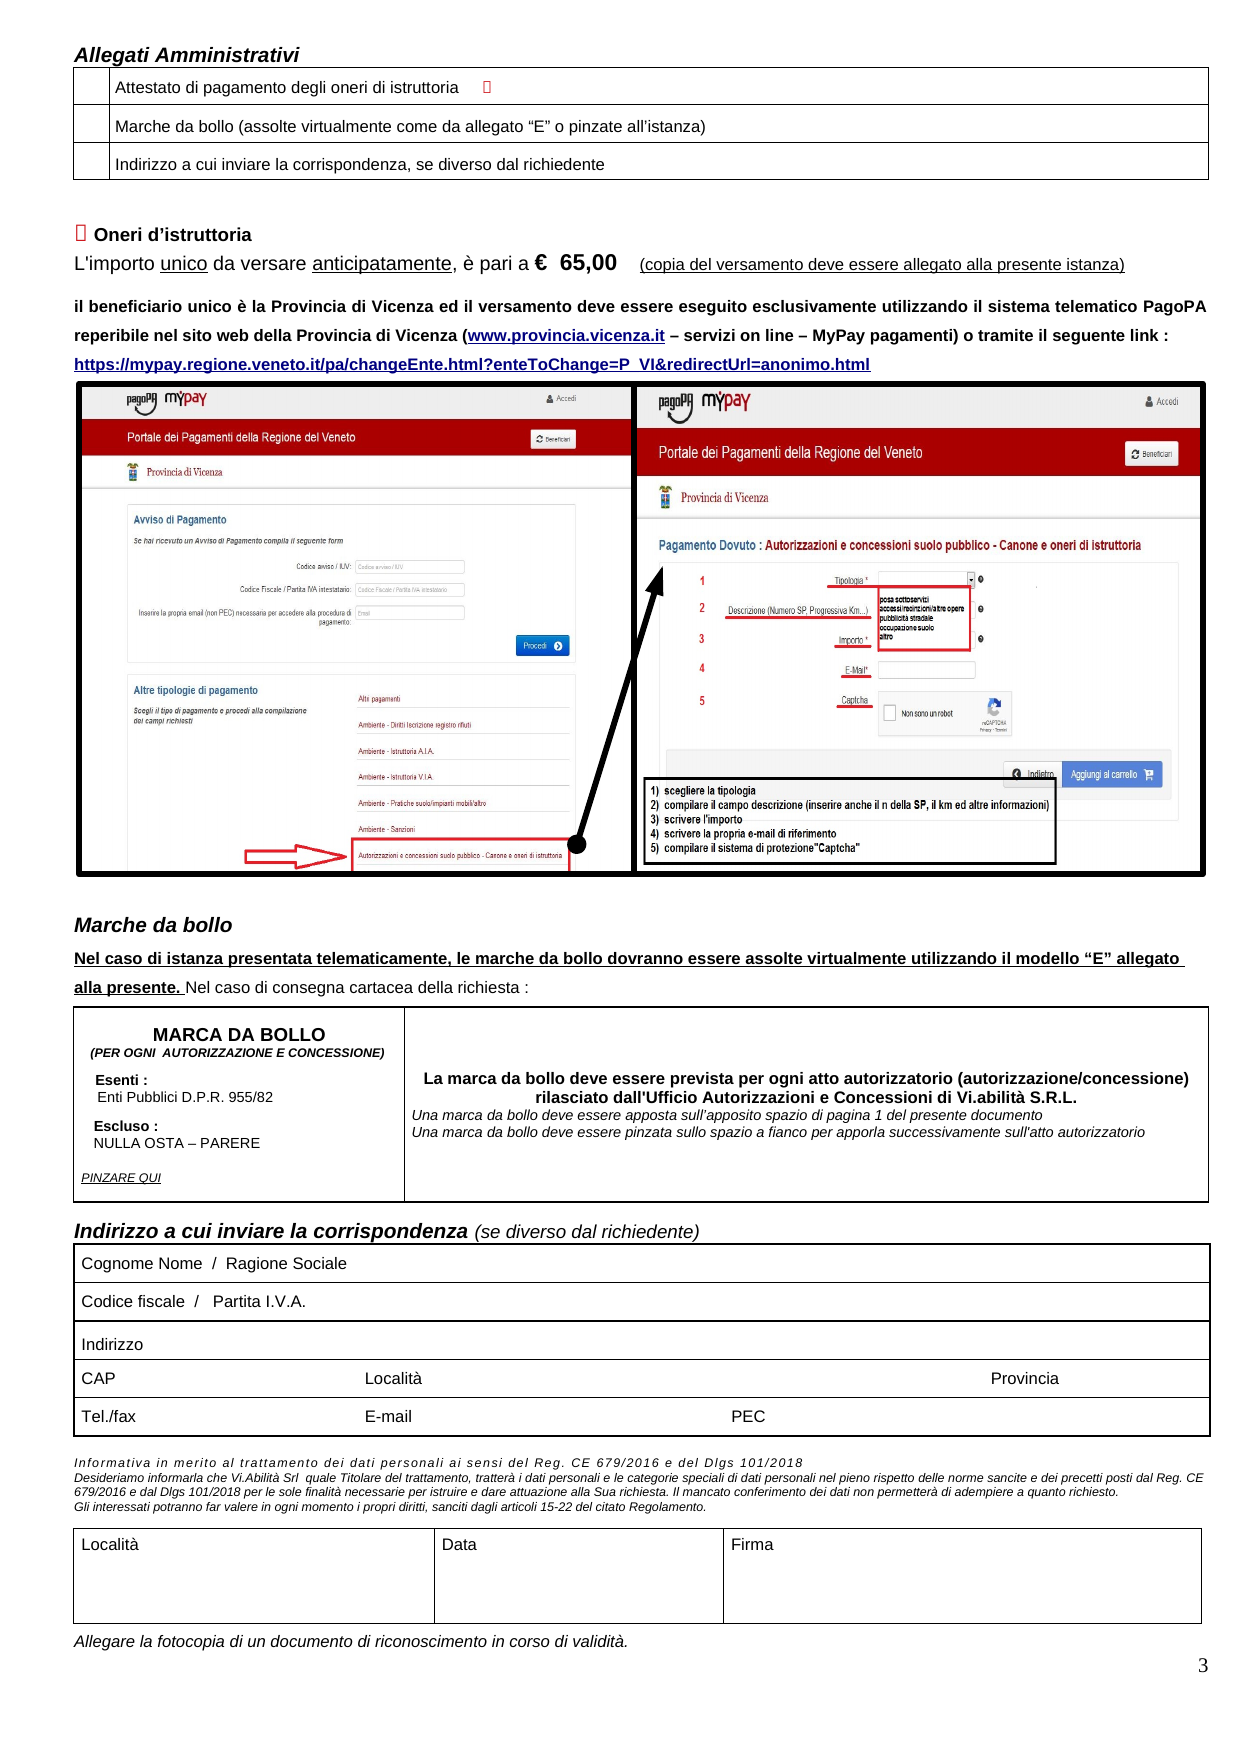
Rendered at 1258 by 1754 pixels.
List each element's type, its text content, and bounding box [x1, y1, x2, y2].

text il beneficiario unico è la Provincia di Vicenza ed il versamento deve essere eseguito esclusivamente utilizzando il sistema telematico PagoPA reperibile nel sito web della Provincia di Vicenza (www.provincia.vicenza.it – servizi on line – MyPay pagamenti) o tramite il seguente link : [74, 297, 1208, 345]
text Nel caso di istanza presentata telematicamente, le marche da bollo dovranno essere assolte virtualmente utilizzando il modello “E” allegato alla presente. Nel caso di consegna cartacea della richiesta : [74, 949, 1208, 997]
text https://mypay.regione.veneto.it/pa/changeEnte.html?enteToChange=P_VI&redirectUrl=anonimo.html [74, 355, 1208, 374]
table_cell Tel./fax [75, 1398, 162, 1435]
text Allegare la fotocopia di un documento di riconoscimento in corso di validità. [74, 1624, 1208, 1651]
table_header [74, 68, 109, 104]
table_cell Provincia [983, 1360, 1072, 1397]
text Indirizzo a cui inviare la corrispondenza (se diverso dal richiedente) [74, 1219, 1208, 1243]
table_header [357, 1245, 1209, 1282]
table_cell Marche da bollo (assolte virtualmente come da allegato “E” o pinzate all’istanza) [110, 105, 1208, 142]
table_cell [163, 1398, 357, 1435]
text Desideriamo informarla che Vi.Abilità Srl quale Titolare del trattamento, tratterà i dati personali e le categorie speciali di dati personali nel pieno rispetto delle norme sancite e dei precetti posti dal Reg. CE 679/2016 e dal Dlgs 101/2018 per le sole finalità necessarie per istruire e dare attuazione alla Sua richiesta. Il mancato conferimento dei dati non permetterà di adempiere a quanto richiesto. [74, 1470, 1208, 1499]
table_cell [74, 105, 109, 142]
table_header marca da bollo (per ogni autorizzazione e concessione) Esenti : Enti Pubblici D.P.R. 955/82 Escluso : NULLA OSTA – PARERE Pinzare qui [74, 1008, 404, 1201]
table_cell Codice fiscale / Partita I.V.A. [75, 1283, 357, 1320]
table_cell [1072, 1360, 1209, 1397]
table_header Firma [724, 1529, 1201, 1623]
table_cell [133, 1360, 357, 1397]
text Informativa in merito al trattamento dei dati personali ai sensi del Reg. CE 679/2016 e del Dlgs 101/2018 [74, 1456, 1208, 1470]
table_cell Indirizzo a cui inviare la corrispondenza, se diverso dal richiedente [110, 143, 1208, 179]
subtitle  Oneri d’istruttoria [74, 217, 1193, 249]
table_cell Indirizzo [75, 1322, 357, 1358]
table_cell [357, 1283, 1209, 1320]
table_header Attestato di pagamento degli oneri di istruttoria  [110, 68, 1208, 104]
text Gli interessati potranno far valere in ogni momento i propri diritti, sanciti dagli articoli 15-22 del citato Regolamento. [74, 1499, 1208, 1513]
table_header Data [435, 1529, 723, 1623]
picture [82, 387, 631, 871]
table_cell Località [357, 1360, 434, 1397]
text Allegati Amministrativi [74, 42, 1193, 67]
picture [637, 387, 1200, 871]
table_header La marca da bollo deve essere prevista per ogni atto autorizzatorio (autorizzazione/concessione) rilasciato dall'Ufficio Autorizzazioni e Concessioni di Vi.abilità S.R.L. Una marca da bollo deve essere apposta sull’apposito spazio di pagina 1 del presente documento Una marca da bollo deve essere pinzata sullo spazio a fianco per apporla successivamente sull'atto autorizzatorio [405, 1008, 1208, 1201]
table_cell [74, 143, 109, 179]
table_cell E-mail [357, 1398, 434, 1435]
table_cell CAP [75, 1360, 133, 1397]
table_header [74, 384, 1208, 913]
table_header Cognome Nome / Ragione Sociale [75, 1245, 357, 1282]
table_header Località [74, 1529, 434, 1623]
table_cell PEC [724, 1398, 788, 1435]
table_cell [789, 1398, 1209, 1435]
text L'importo unico da versare anticipatamente, è pari a € 65,00 (copia del versamento deve essere allegato alla presente istanza) [74, 249, 1208, 276]
text Marche da bollo [74, 913, 1208, 937]
table_cell [357, 1322, 1209, 1358]
table_cell [434, 1398, 724, 1435]
table_cell [434, 1360, 983, 1397]
